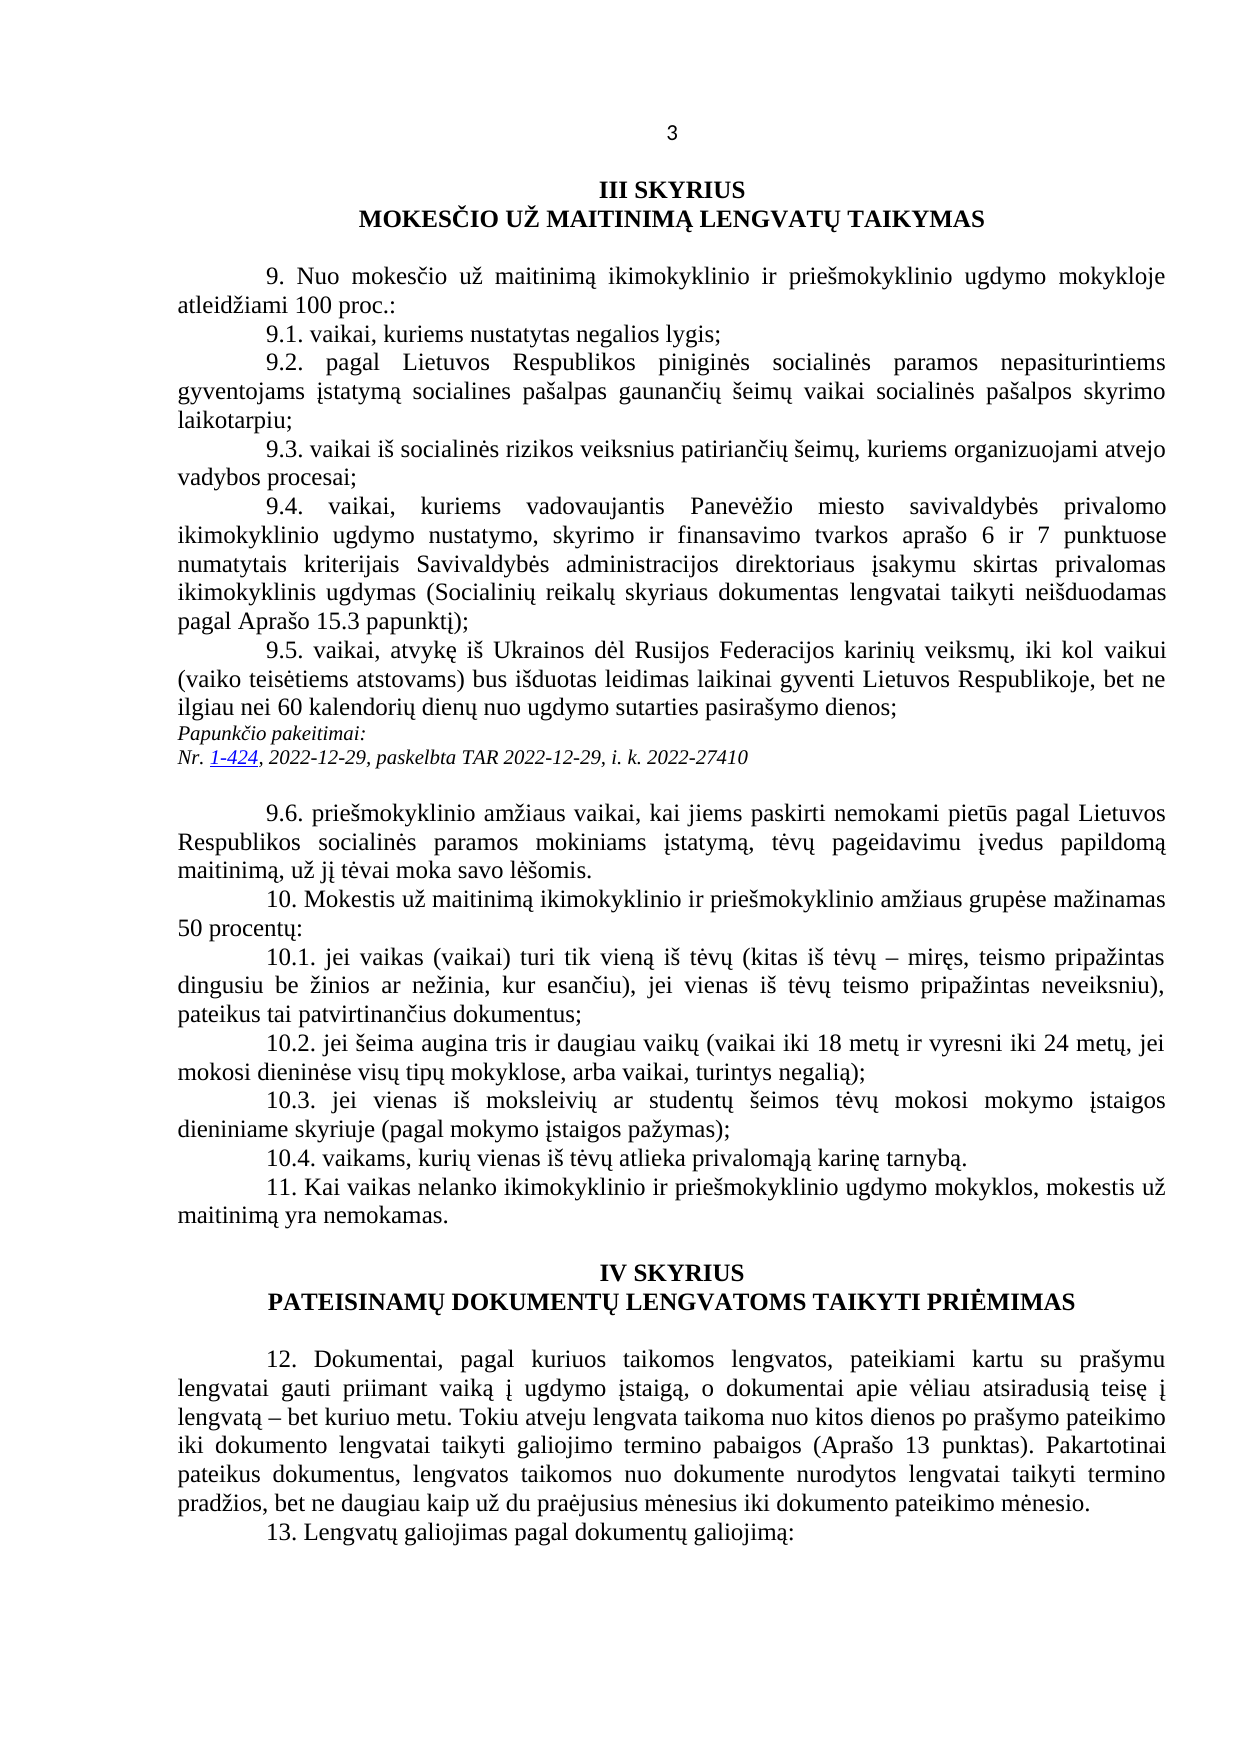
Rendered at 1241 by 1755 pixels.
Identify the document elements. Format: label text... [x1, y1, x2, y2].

text IV SKYRIUS [177, 1258, 1167, 1287]
text MOKESČIO UŽ MAITINIMĄ LENGVATŲ TAIKYMAS [177, 204, 1167, 232]
text III SKYRIUS [177, 175, 1167, 204]
text 10.2. jei šeima augina tris ir daugiau vaikų (vaikai iki 18 metų ir vyresni iki 24 metų, jei mokosi dieninėse visų tipų mokyklose, arba vaikai, turintys negalią); [177, 1028, 1167, 1086]
text 10.1. jei vaikas (vaikai) turi tik vieną iš tėvų (kitas iš tėvų – miręs, teismo pripažintas dingusiu be žinios ar nežinia, kur esančiu), jei vienas iš tėvų teismo pripažintas neveiksniu), pateikus tai patvirtinančius dokumentus; [177, 942, 1167, 1028]
text 9.4. vaikai, kuriems vadovaujantis Panevėžio miesto savivaldybės privalomo ikimokyklinio ugdymo nustatymo, skyrimo ir finansavimo tvarkos aprašo 6 ir 7 punktuose numatytais kriterijais Savivaldybės administracijos direktoriaus įsakymu skirtas privalomas ikimokyklinis ugdymas (Socialinių reikalų skyriaus dokumentas lengvatai taikyti neišduodamas pagal Aprašo 15.3 papunktį); [177, 491, 1167, 635]
text 12. Dokumentai, pagal kuriuos taikomos lengvatos, pateikiami kartu su prašymu lengvatai gauti priimant vaiką į ugdymo įstaigą, o dokumentai apie vėliau atsiradusią teisę į lengvatą – bet kuriuo metu. Tokiu atveju lengvata taikoma nuo kitos dienos po prašymo pateikimo iki dokumento lengvatai taikyti galiojimo termino pabaigos (Aprašo 13 punktas). Pakartotinai pateikus dokumentus, lengvatos taikomos nuo dokumente nurodytos lengvatai taikyti termino pradžios, bet ne daugiau kaip už du praėjusius mėnesius iki dokumento pateikimo mėnesio. [177, 1344, 1167, 1517]
text 10. Mokestis už maitinimą ikimokyklinio ir priešmokyklinio amžiaus grupėse mažinamas 50 procentų: [177, 884, 1167, 942]
text 9.5. vaikai, atvykę iš Ukrainos dėl Rusijos Federacijos karinių veiksmų, iki kol vaikui (vaiko teisėtiems atstovams) bus išduotas leidimas laikinai gyventi Lietuvos Respublikoje, bet ne ilgiau nei 60 kalendorių dienų nuo ugdymo sutarties pasirašymo dienos; [177, 635, 1167, 721]
text 9.1. vaikai, kuriems nustatytas negalios lygis; [177, 319, 1167, 347]
text 13. Lengvatų galiojimas pagal dokumentų galiojimą: [177, 1517, 1167, 1546]
text 11. Kai vaikas nelanko ikimokyklinio ir priešmokyklinio ugdymo mokyklos, mokestis už maitinimą yra nemokamas. [177, 1172, 1167, 1229]
text 10.3. jei vienas iš moksleivių ar studentų šeimos tėvų mokosi mokymo įstaigos dieniniame skyriuje (pagal mokymo įstaigos pažymas); [177, 1086, 1167, 1143]
text Nr. 1-424, 2022-12-29, paskelbta TAR 2022-12-29, i. k. 2022-27410 [177, 745, 1167, 769]
text 10.4. vaikams, kurių vienas iš tėvų atlieka privalomąją karinę tarnybą. [177, 1143, 1167, 1172]
text 9.2. pagal Lietuvos Respublikos piniginės socialinės paramos nepasiturintiems gyventojams įstatymą socialines pašalpas gaunančių šeimų vaikai socialinės pašalpos skyrimo laikotarpiu; [177, 347, 1167, 434]
text 9.3. vaikai iš socialinės rizikos veiksnius patiriančių šeimų, kuriems organizuojami atvejo vadybos procesai; [177, 434, 1167, 491]
text 9.6. priešmokyklinio amžiaus vaikai, kai jiems paskirti nemokami pietūs pagal Lietuvos Respublikos socialinės paramos mokiniams įstatymą, tėvų pageidavimu įvedus papildomą maitinimą, už jį tėvai moka savo lėšomis. [177, 798, 1167, 884]
text Papunkčio pakeitimai: [177, 721, 1167, 745]
text PATEISINAMŲ DOKUMENTŲ LENGVATOMS TAIKYTI PRIĖMIMAS [177, 1287, 1167, 1316]
text 9. Nuo mokesčio už maitinimą ikimokyklinio ir priešmokyklinio ugdymo mokykloje atleidžiami 100 proc.: [177, 261, 1167, 319]
